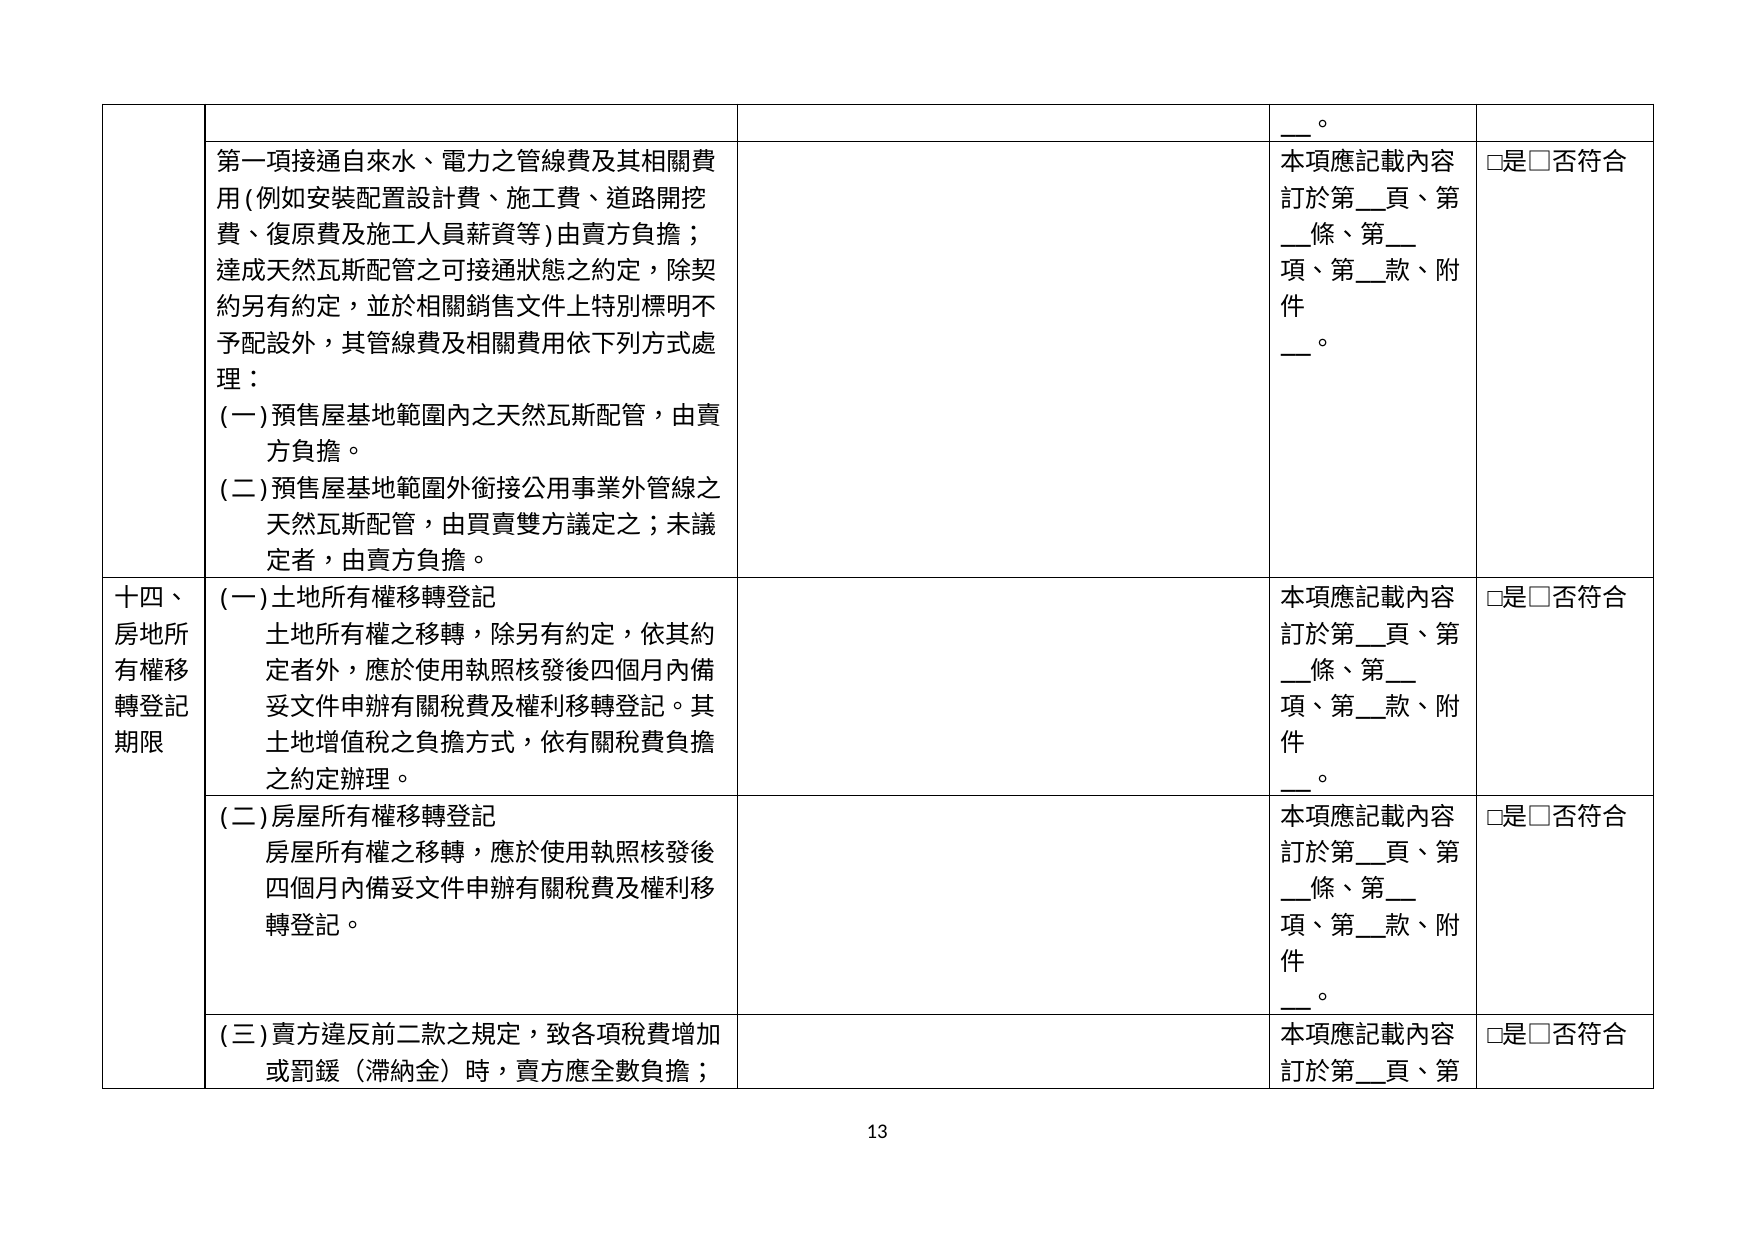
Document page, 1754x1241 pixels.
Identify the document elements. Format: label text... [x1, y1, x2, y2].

table_cell [206, 105, 737, 141]
table_cell □是□否符合 [1477, 142, 1653, 577]
table_cell [738, 1015, 1269, 1087]
table_cell (一)土地所有權移轉登記 土地所有權之移轉，除另有約定，依其約定者外，應於使用執照核發後四個月內備妥文件申辦有關稅費及權利移轉登記。其土地增值稅之負擔方式，依有關稅費負擔之約定辦理。 [206, 578, 737, 795]
table_cell [738, 578, 1269, 795]
table_cell 第一項接通自來水、電力之管線費及其相關費用(例如安裝配置設計費、施工費、道路開挖費、復原費及施工人員薪資等)由賣方負擔；達成天然瓦斯配管之可接通狀態之約定，除契約另有約定，並於相關銷售文件上特別標明不予配設外，其管線費及相關費用依下列方式處理： (一)預售屋基地範圍內之天然瓦斯配管，由賣方負擔。 (二)預售屋基地範圍外銜接公用事業外管線之天然瓦斯配管，由買賣雙方議定之；未議定者，由賣方負擔。 [206, 142, 737, 577]
table_cell [738, 105, 1269, 141]
table_cell (三)賣方違反前二款之規定，致各項稅費增加或罰鍰（滯納金）時，賣方應全數負擔； [206, 1015, 737, 1087]
table_cell [103, 105, 204, 577]
table_cell 十四、房地所有權移轉登記期限 [103, 578, 204, 1087]
table_cell 本項應記載內容訂於第__頁、第__條、第__項、第__款、附件 __。 [1270, 578, 1476, 795]
table_cell __。 [1270, 105, 1476, 141]
table_cell (二)房屋所有權移轉登記 房屋所有權之移轉，應於使用執照核發後四個月內備妥文件申辦有關稅費及權利移轉登記。 [206, 796, 737, 1014]
table_cell □是□否符合 [1477, 1015, 1653, 1087]
table_cell 本項應記載內容訂於第__頁、第__條、第__項、第__款、附件 __。 [1270, 142, 1476, 577]
table_cell 本項應記載內容訂於第__頁、第__條、第__項、第__款、附件 __。 [1270, 796, 1476, 1014]
table_cell [1477, 105, 1653, 141]
table_cell □是□否符合 [1477, 796, 1653, 1014]
table_cell 本項應記載內容訂於第__頁、第 [1270, 1015, 1476, 1087]
table_cell [738, 142, 1269, 577]
table_cell □是□否符合 [1477, 578, 1653, 795]
table_cell [738, 796, 1269, 1014]
